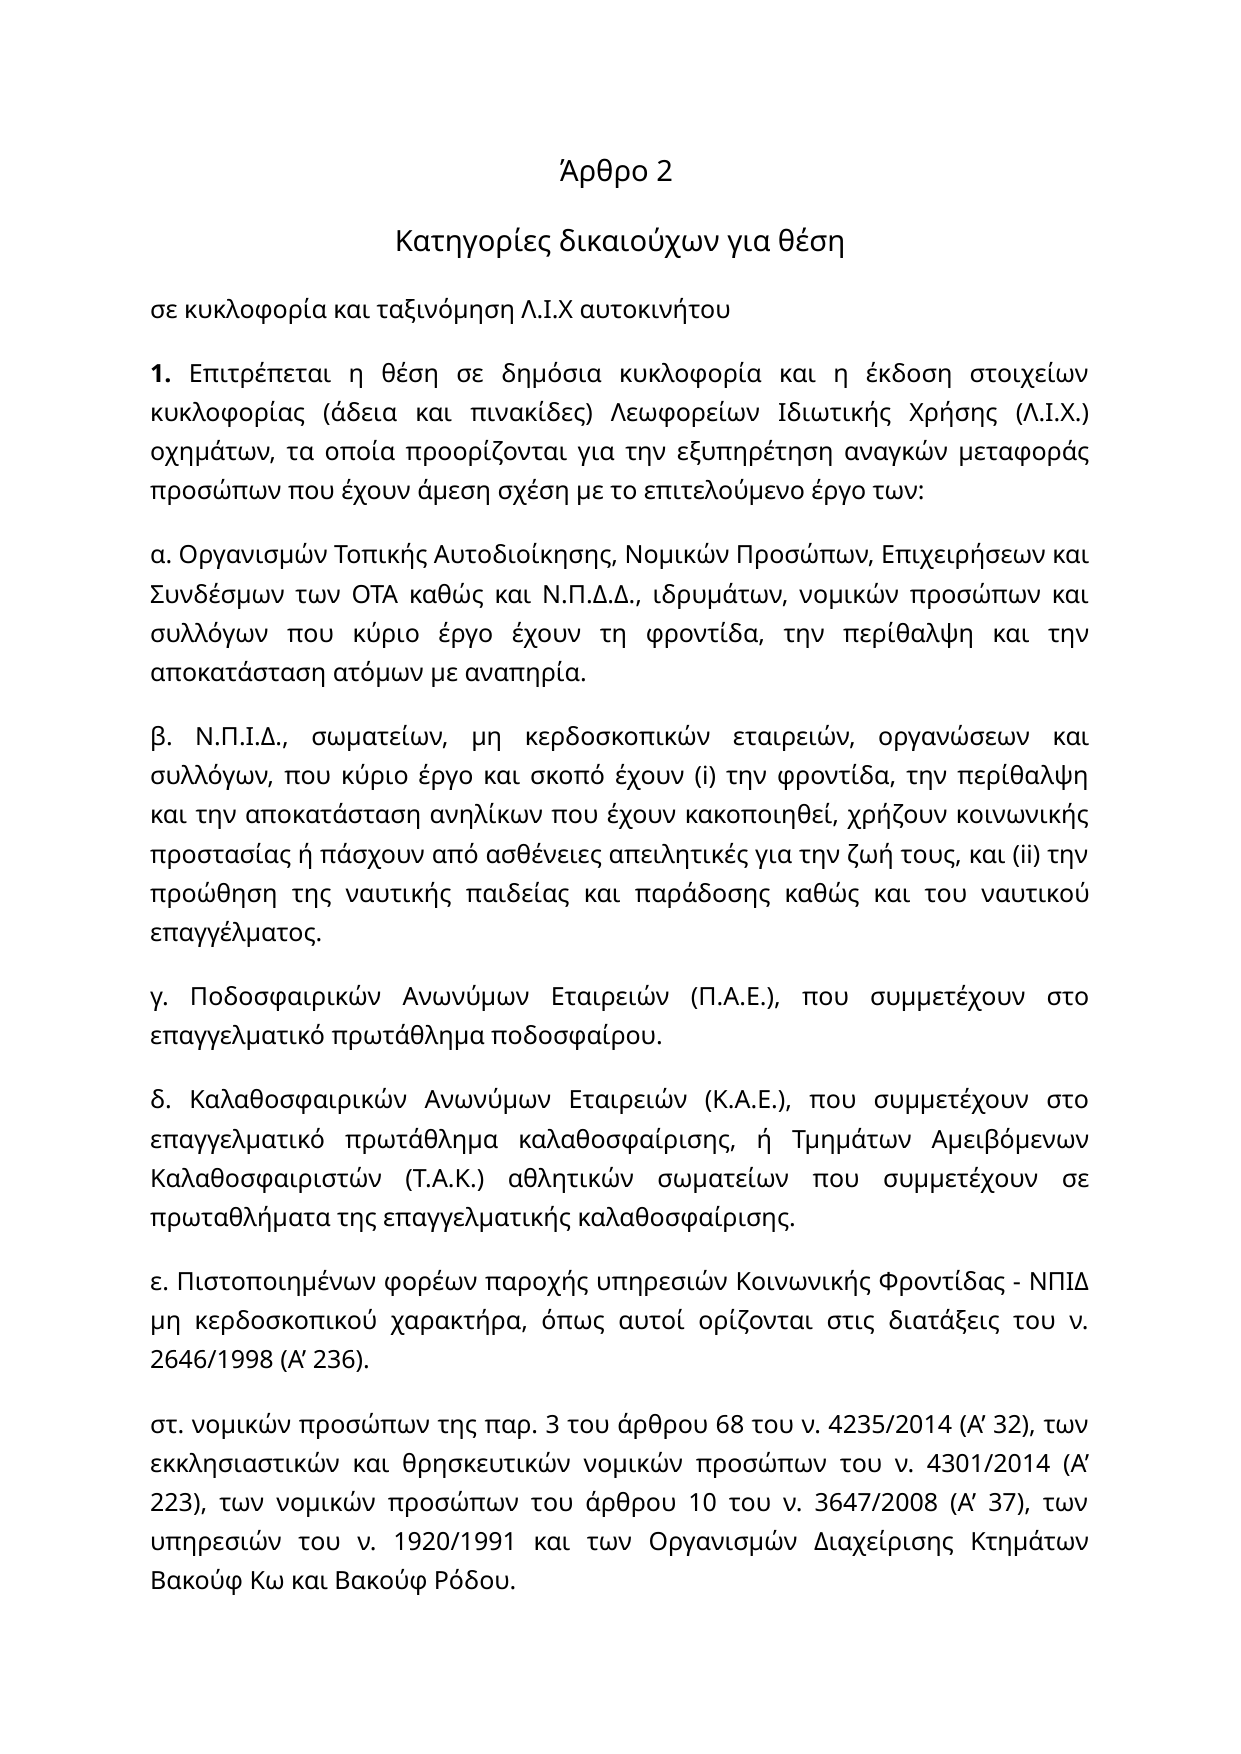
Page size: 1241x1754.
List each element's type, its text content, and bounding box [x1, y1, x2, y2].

subtitle Κατηγορίες δικαιούχων για θέση [150, 221, 1090, 260]
text σε κυκλοφορία και ταξινόμηση Λ.Ι.Χ αυτοκινήτου [150, 291, 1090, 325]
text γ. Ποδοσφαιρικών Ανωνύμων Εταιρειών (Π.Α.Ε.), που συμμετέχουν στο επαγγελματικό πρωτάθλημα ποδοσφαίρου. [150, 979, 1090, 1052]
text α. Οργανισμών Τοπικής Αυτοδιοίκησης, Νομικών Προσώπων, Επιχειρήσεων και Συνδέσμων των ΟΤΑ καθώς και Ν.Π.Δ.Δ., ιδρυμάτων, νομικών προσώπων και συλλόγων που κύριο έργο έχουν τη φροντίδα, την περίθαλψη και την αποκατάσταση ατόμων με αναπηρία. [150, 537, 1090, 689]
text στ. νομικών προσώπων της παρ. 3 του άρθρου 68 του ν. 4235/2014 (Α’ 32), των εκκλησιαστικών και θρησκευτικών νομικών προσώπων του ν. 4301/2014 (Α’ 223), των νομικών προσώπων του άρθρου 10 του ν. 3647/2008 (Α’ 37), των υπηρεσιών του ν. 1920/1991 και των Οργανισμών Διαχείρισης Κτημάτων Βακούφ Κω και Βακούφ Ρόδου. [150, 1406, 1090, 1597]
text ε. Πιστοποιημένων φορέων παροχής υπηρεσιών Κοινωνικής Φροντίδας - ΝΠΙΔ μη κερδοσκοπικού χαρακτήρα, όπως αυτοί ορίζονται στις διατάξεις του ν. 2646/1998 (Α’ 236). [150, 1264, 1090, 1376]
text β. Ν.Π.Ι.Δ., σωματείων, μη κερδοσκοπικών εταιρειών, οργανώσεων και συλλόγων, που κύριο έργο και σκοπό έχουν (i) την φροντίδα, την περίθαλψη και την αποκατάσταση ανηλίκων που έχουν κακοποιηθεί, χρήζουν κοινωνικής προστασίας ή πάσχουν από ασθένειες απειλητικές για την ζωή τους, και (ii) την προώθηση της ναυτικής παιδείας και παράδοσης καθώς και του ναυτικού επαγγέλματος. [150, 719, 1090, 949]
text δ. Καλαθοσφαιρικών Ανωνύμων Εταιρειών (Κ.Α.Ε.), που συμμετέχουν στο επαγγελματικό πρωτάθλημα καλαθοσφαίρισης, ή Τμημάτων Αμειβόμενων Καλαθοσφαιριστών (Τ.Α.Κ.) αθλητικών σωματείων που συμμετέχουν σε πρωταθλήματα της επαγγελματικής καλαθοσφαίρισης. [150, 1082, 1090, 1234]
subtitle Άρθρο 2 [150, 150, 1090, 190]
text 1. Επιτρέπεται η θέση σε δημόσια κυκλοφορία και η έκδοση στοιχείων κυκλοφορίας (άδεια και πινακίδες) Λεωφορείων Ιδιωτικής Χρήσης (Λ.Ι.Χ.) οχημάτων, τα οποία προορίζονται για την εξυπηρέτηση αναγκών μεταφοράς προσώπων που έχουν άμεση σχέση με το επιτελούμενο έργο των: [150, 355, 1090, 507]
